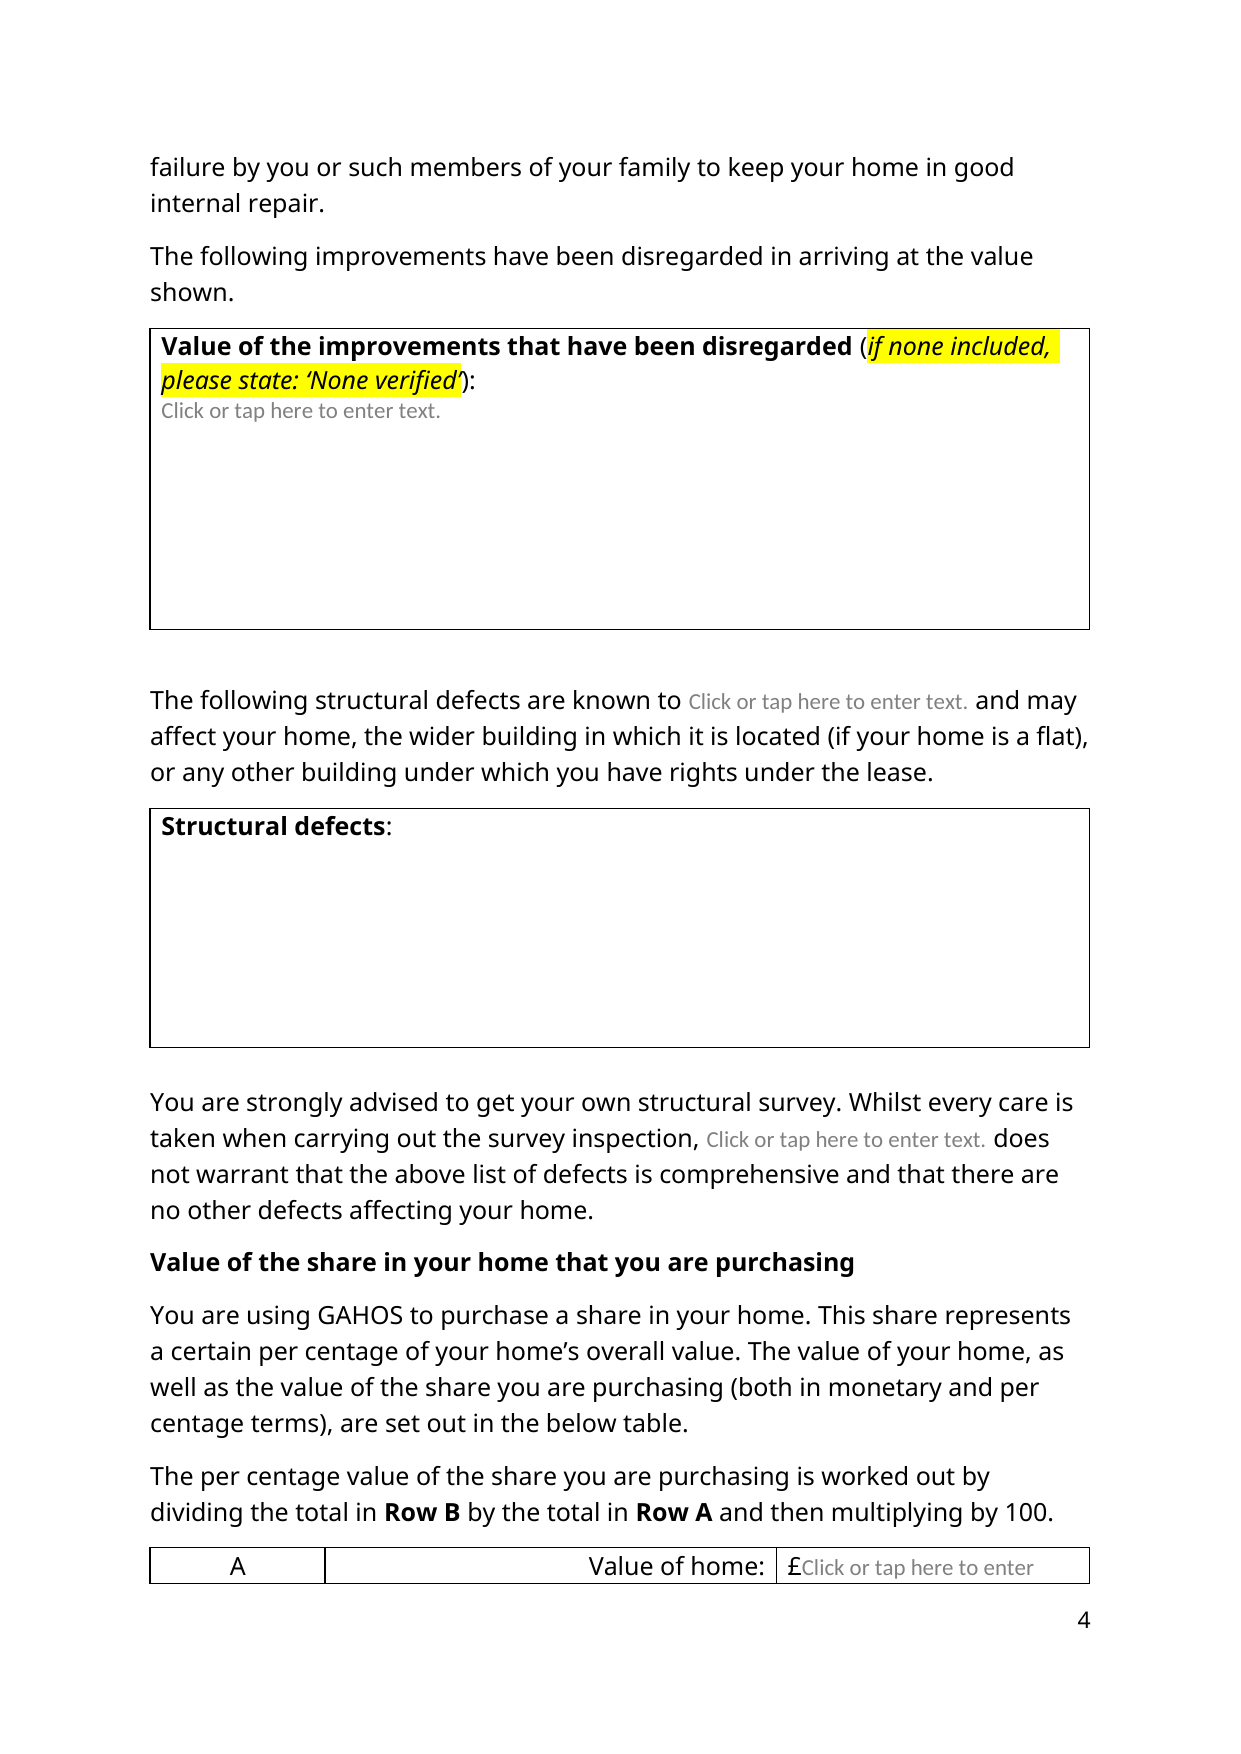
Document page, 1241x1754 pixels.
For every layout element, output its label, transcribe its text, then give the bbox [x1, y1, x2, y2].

table_header £Click or tap here to enter [777, 1548, 1089, 1582]
table_header Value of home: [326, 1548, 776, 1582]
table_header Value of the improvements that have been disregarded (if none included, please state: ‘None verified’): Click or tap here to enter text. [151, 329, 1089, 629]
text The following structural defects are known to Click or tap here to enter text. and may affect your home, the wider building in which it is located (if your home is a flat), or any other building under which you have rights under the lease. [150, 683, 1090, 789]
table_header A [151, 1548, 324, 1582]
text Value of the share in your home that you are purchasing [150, 1245, 1090, 1279]
table_header Structural defects: [151, 809, 1089, 1047]
text The following improvements have been disregarded in arriving at the value shown. [150, 239, 1090, 309]
text failure by you or such members of your family to keep your home in good internal repair. [150, 150, 1090, 220]
text You are strongly advised to get your own structural survey. Whilst every care is taken when carrying out the survey inspection, Click or tap here to enter text. does not warrant that the above list of defects is comprehensive and that there are no other defects affecting your home. [150, 1084, 1090, 1226]
text You are using GAHOS to purchase a share in your home. This share represents a certain per centage of your home’s overall value. The value of your home, as well as the value of the share you are purchasing (both in monetary and per centage terms), are set out in the below table. [150, 1298, 1090, 1440]
text The per centage value of the share you are purchasing is worked out by dividing the total in Row B by the total in Row A and then multiplying by 100. [150, 1458, 1090, 1529]
